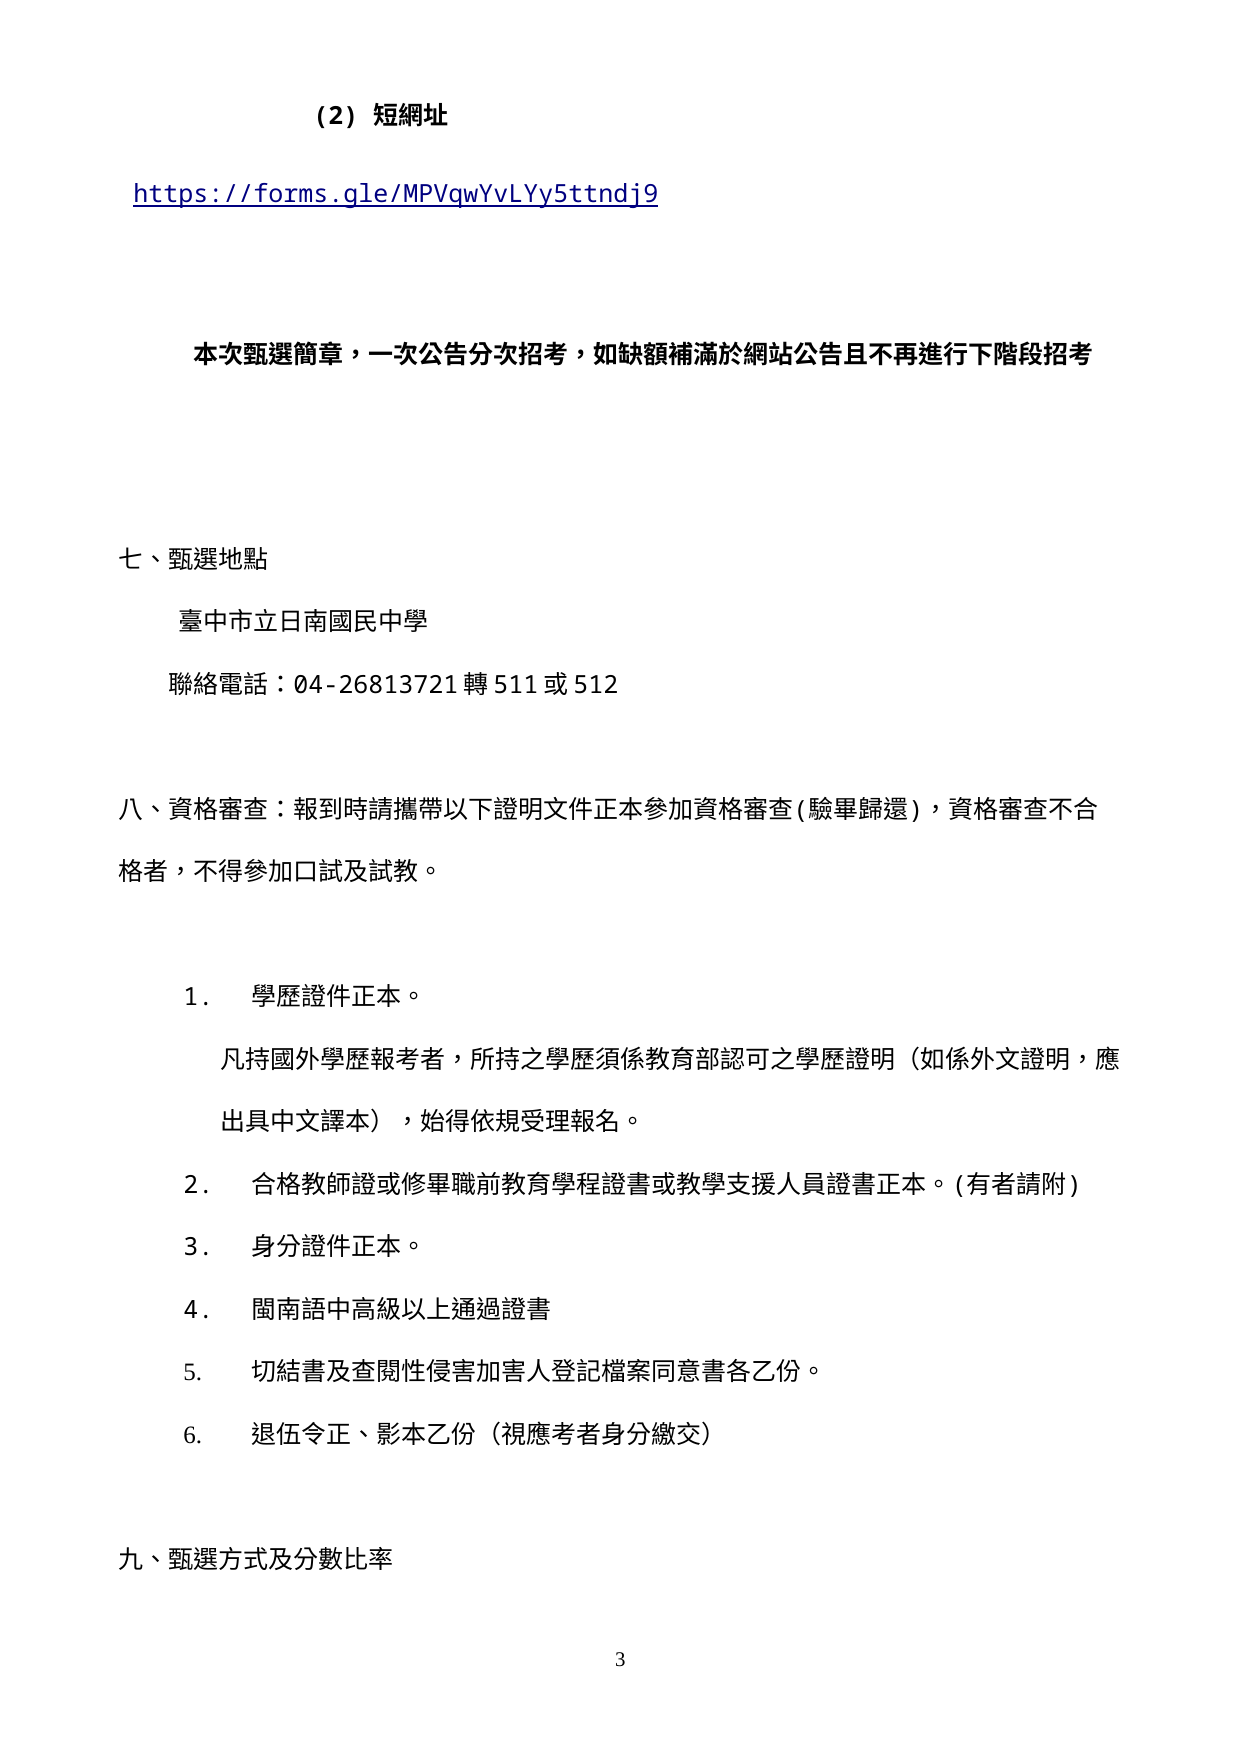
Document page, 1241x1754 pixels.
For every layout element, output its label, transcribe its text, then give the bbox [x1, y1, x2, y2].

text 本次甄選簡章，一次公告分次招考，如缺額補滿於網站公告且不再進行下階段招考 [118, 311, 1122, 373]
text 凡持國外學歷報考者，所持之學歷須係教育部認可之學歷證明（如係外文證明，應出具中文譯本），始得依規受理報名。 [221, 1016, 1122, 1141]
list 閩南語中高級以上通過證書 [183, 1266, 1122, 1328]
text 九、甄選方式及分數比率 [118, 1516, 1122, 1578]
list 合格教師證或修畢職前教育學程證書或教學支援人員證書正本。(有者請附) [183, 1141, 1122, 1203]
list 身分證件正本。 [183, 1203, 1122, 1266]
text 七、甄選地點 臺中市立日南國民中學 [118, 516, 1122, 641]
list 退伍令正、影本乙份（視應考者身分繳交） [183, 1391, 1122, 1453]
list 學歷證件正本。 [183, 953, 1122, 1016]
text (2) 短網址 [118, 72, 1122, 134]
text 八、資格審查：報到時請攜帶以下證明文件正本參加資格審查(驗畢歸還)，資格審查不合格者，不得參加口試及試教。 [118, 766, 1122, 891]
list 切結書及查閱性侵害加害人登記檔案同意書各乙份。 [183, 1328, 1122, 1391]
text 聯絡電話：04-26813721轉511或512 [118, 641, 1122, 703]
text https://forms.gle/MPVqwYvLYy5ttndj9 [118, 151, 1122, 214]
